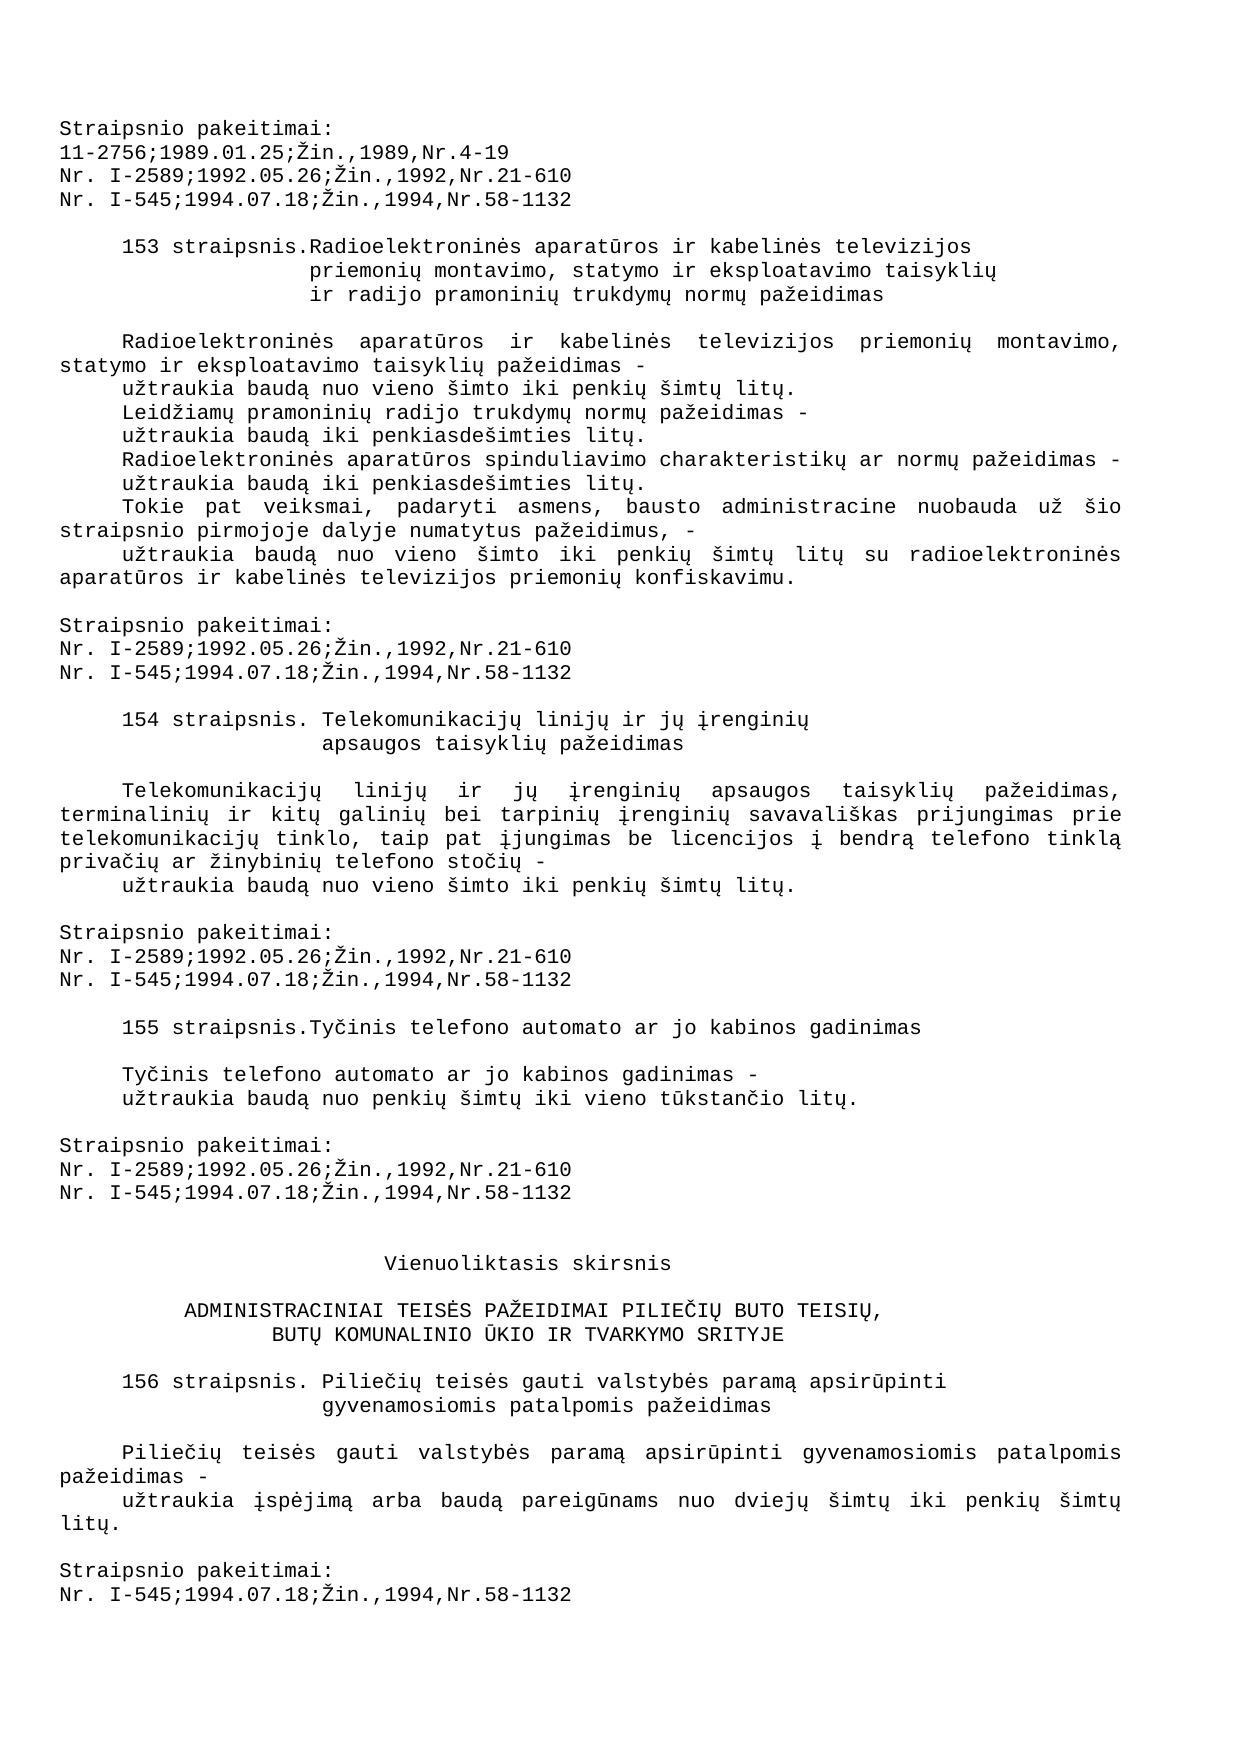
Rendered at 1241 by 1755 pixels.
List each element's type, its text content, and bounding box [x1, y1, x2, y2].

text 11-2756;1989.01.25;Žin.,1989,Nr.4-19 [59, 142, 1122, 165]
text Vienuoliktasis skirsnis [59, 1253, 1122, 1277]
text ir radijo pramoninių trukdymų normų pažeidimas [59, 284, 1122, 307]
text užtraukia įspėjimą arba baudą pareigūnams nuo dviejų šimtų iki penkių šimtų litų. [59, 1489, 1122, 1537]
text Straipsnio pakeitimai: [59, 615, 1122, 638]
text užtraukia baudą nuo vieno šimto iki penkių šimtų litų su radioelektroninės aparatūros ir kabelinės televizijos priemonių konfiskavimu. [59, 544, 1122, 591]
text ADMINISTRACINIAI TEISĖS PAŽEIDIMAI PILIEČIŲ BUTO TEISIŲ, [59, 1300, 1122, 1324]
text Nr. I-545;1994.07.18;Žin.,1994,Nr.58-1132 [59, 189, 1122, 213]
text Nr. I-545;1994.07.18;Žin.,1994,Nr.58-1132 [59, 662, 1122, 686]
text Telekomunikacijų linijų ir jų įrenginių apsaugos taisyklių pažeidimas, terminalinių ir kitų galinių bei tarpinių įrenginių savavališkas prijungimas prie telekomunikacijų tinklo, taip pat įjungimas be licencijos į bendrą telefono tinklą privačių ar žinybinių telefono stočių - [59, 780, 1122, 875]
text Tokie pat veiksmai, padaryti asmens, bausto administracine nuobauda už šio straipsnio pirmojoje dalyje numatytus pažeidimus, - [59, 496, 1122, 544]
text apsaugos taisyklių pažeidimas [59, 733, 1122, 757]
text Piliečių teisės gauti valstybės paramą apsirūpinti gyvenamosiomis patalpomis pažeidimas - [59, 1442, 1122, 1489]
text 154 straipsnis. Telekomunikacijų linijų ir jų įrenginių [59, 709, 1122, 733]
text 155 straipsnis.Tyčinis telefono automato ar jo kabinos gadinimas [59, 1017, 1122, 1040]
text Nr. I-2589;1992.05.26;Žin.,1992,Nr.21-610 [59, 638, 1122, 662]
text Tyčinis telefono automato ar jo kabinos gadinimas - [59, 1064, 1122, 1088]
text užtraukia baudą nuo vieno šimto iki penkių šimtų litų. [59, 378, 1122, 402]
text Nr. I-545;1994.07.18;Žin.,1994,Nr.58-1132 [59, 969, 1122, 993]
text priemonių montavimo, statymo ir eksploatavimo taisyklių [59, 260, 1122, 284]
text Radioelektroninės aparatūros spinduliavimo charakteristikų ar normų pažeidimas - [59, 449, 1122, 473]
text Nr. I-2589;1992.05.26;Žin.,1992,Nr.21-610 [59, 1158, 1122, 1182]
text Nr. I-545;1994.07.18;Žin.,1994,Nr.58-1132 [59, 1182, 1122, 1206]
text BUTŲ KOMUNALINIO ŪKIO IR TVARKYMO SRITYJE [59, 1324, 1122, 1348]
text Straipsnio pakeitimai: [59, 1561, 1122, 1584]
text 156 straipsnis. Piliečių teisės gauti valstybės paramą apsirūpinti [59, 1371, 1122, 1395]
text Nr. I-2589;1992.05.26;Žin.,1992,Nr.21-610 [59, 165, 1122, 189]
text užtraukia baudą iki penkiasdešimties litų. [59, 426, 1122, 449]
text Leidžiamų pramoninių radijo trukdymų normų pažeidimas - [59, 402, 1122, 426]
text gyvenamosiomis patalpomis pažeidimas [59, 1395, 1122, 1419]
text Nr. I-2589;1992.05.26;Žin.,1992,Nr.21-610 [59, 946, 1122, 969]
text Straipsnio pakeitimai: [59, 922, 1122, 946]
text Radioelektroninės aparatūros ir kabelinės televizijos priemonių montavimo, statymo ir eksploatavimo taisyklių pažeidimas - [59, 331, 1122, 378]
text Nr. I-545;1994.07.18;Žin.,1994,Nr.58-1132 [59, 1584, 1122, 1608]
text užtraukia baudą nuo vieno šimto iki penkių šimtų litų. [59, 875, 1122, 898]
text užtraukia baudą nuo penkių šimtų iki vieno tūkstančio litų. [59, 1088, 1122, 1111]
text Straipsnio pakeitimai: [59, 118, 1122, 142]
text 153 straipsnis.Radioelektroninės aparatūros ir kabelinės televizijos [59, 236, 1122, 260]
text Straipsnio pakeitimai: [59, 1135, 1122, 1158]
text užtraukia baudą iki penkiasdešimties litų. [59, 473, 1122, 496]
